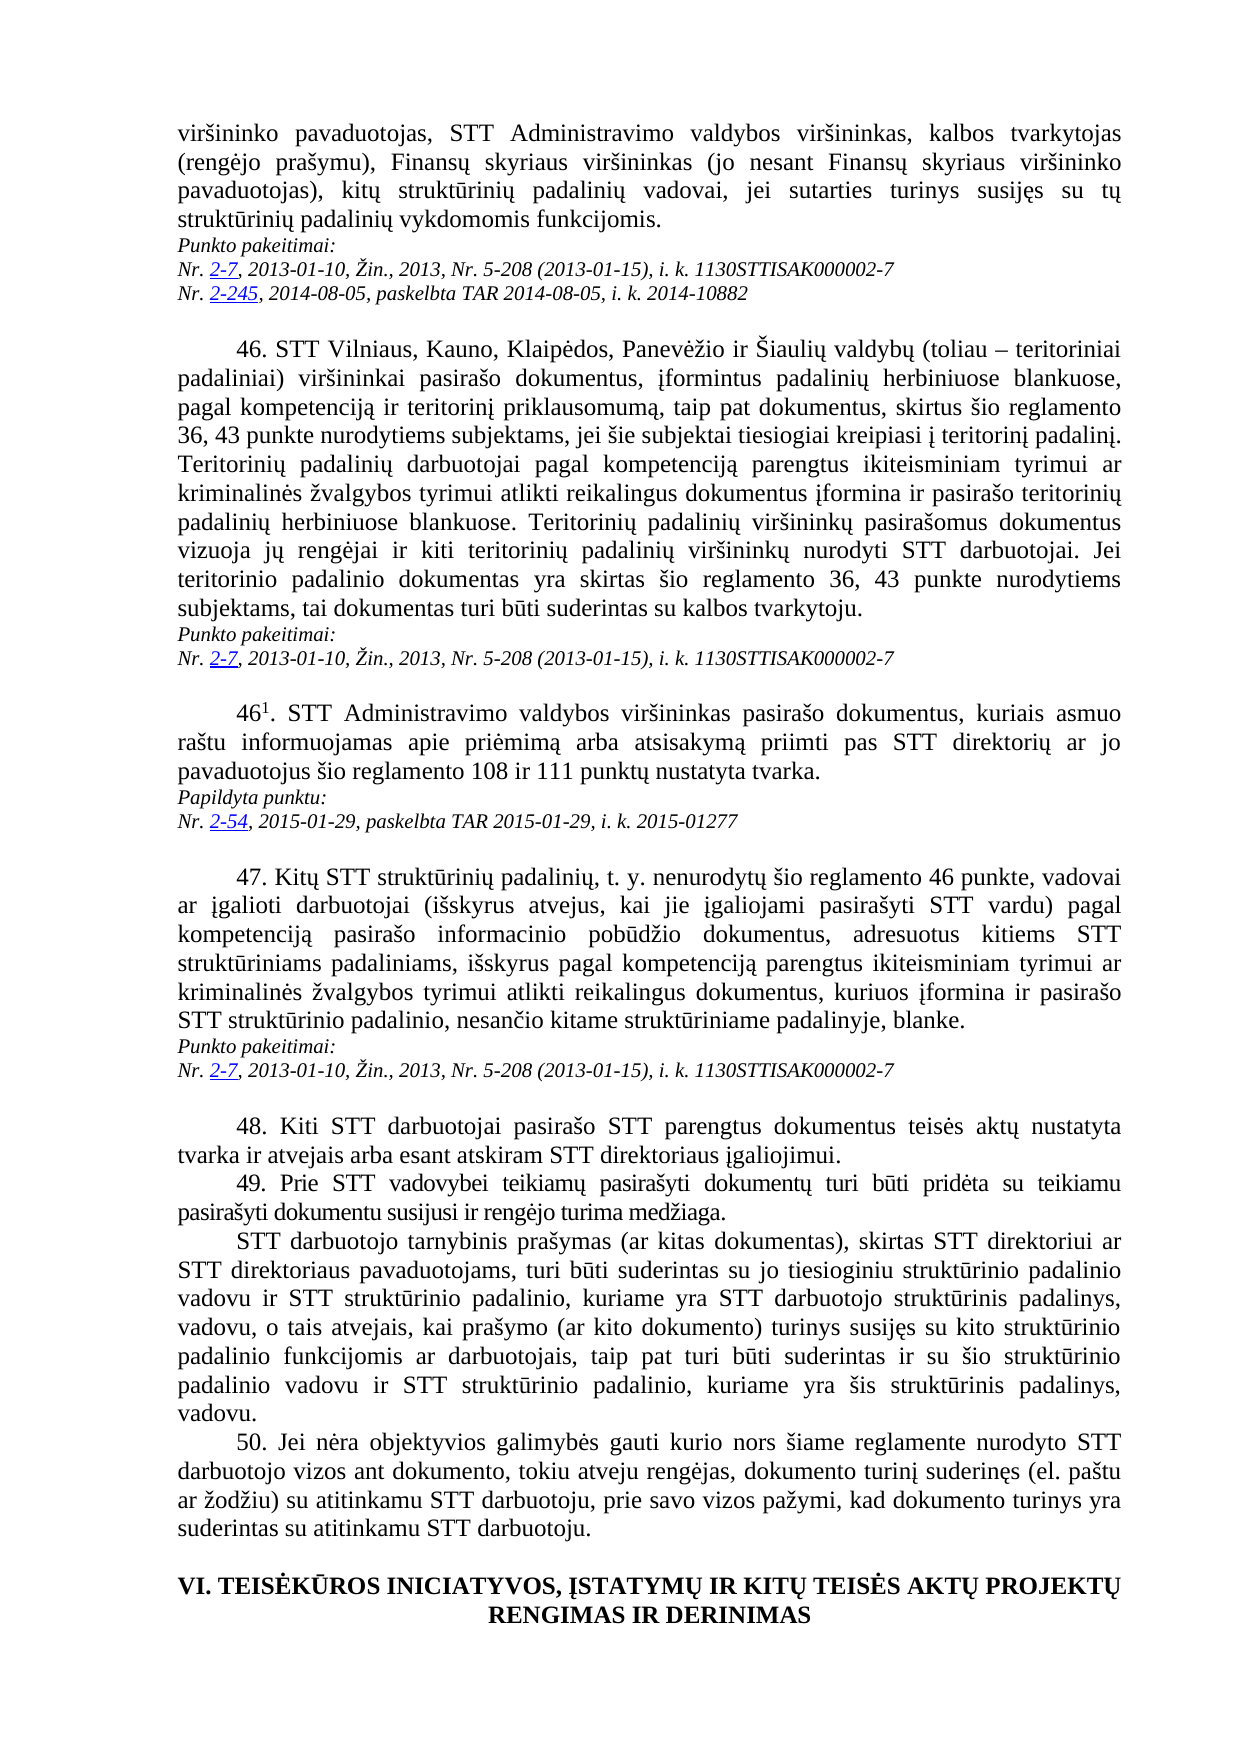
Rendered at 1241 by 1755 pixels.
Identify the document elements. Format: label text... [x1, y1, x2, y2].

text Nr. 2-54, 2015-01-29, paskelbta TAR 2015-01-29, i. k. 2015-01277 [177, 809, 1122, 833]
text viršininko pavaduotojas, STT Administravimo valdybos viršininkas, kalbos tvarkytojas (rengėjo prašymu), Finansų skyriaus viršininkas (jo nesant Finansų skyriaus viršininko pavaduotojas), kitų struktūrinių padalinių vadovai, jei sutarties turinys susijęs su tų struktūrinių padalinių vykdomomis funkcijomis. [177, 118, 1122, 233]
text 47. Kitų STT struktūrinių padalinių, t. y. nenurodytų šio reglamento 46 punkte, vadovai ar įgalioti darbuotojai (išskyrus atvejus, kai jie įgaliojami pasirašyti STT vardu) pagal kompetenciją pasirašo informacinio pobūdžio dokumentus, adresuotus kitiems STT struktūriniams padaliniams, išskyrus pagal kompetenciją parengtus ikiteisminiam tyrimui ar kriminalinės žvalgybos tyrimui atlikti reikalingus dokumentus, kuriuos įformina ir pasirašo STT struktūrinio padalinio, nesančio kitame struktūriniame padalinyje, blanke. [177, 862, 1122, 1034]
text 50. Jei nėra objektyvios galimybės gauti kurio nors šiame reglamente nurodyto STT darbuotojo vizos ant dokumento, tokiu atveju rengėjas, dokumento turinį suderinęs (el. paštu ar žodžiu) su atitinkamu STT darbuotoju, prie savo vizos pažymi, kad dokumento turinys yra suderintas su atitinkamu STT darbuotoju. [177, 1427, 1122, 1542]
text Papildyta punktu: [177, 785, 1122, 809]
text 48. Kiti STT darbuotojai pasirašo STT parengtus dokumentus teisės aktų nustatyta tvarka ir atvejais arba esant atskiram STT direktoriaus įgaliojimui. [177, 1111, 1122, 1168]
text Punkto pakeitimai: [177, 622, 1122, 646]
text Nr. 2-7, 2013-01-10, Žin., 2013, Nr. 5-208 (2013-01-15), i. k. 1130STTISAK000002-7 [177, 257, 1122, 281]
text VI. TEISĖKŪROS INICIATYVOS, ĮSTATYMŲ IR KITŲ TEISĖS AKTŲ PROJEKTŲ RENGIMAS IR DERINIMAS [177, 1571, 1122, 1628]
text Nr. 2-7, 2013-01-10, Žin., 2013, Nr. 5-208 (2013-01-15), i. k. 1130STTISAK000002-7 [177, 646, 1122, 670]
text Punkto pakeitimai: [177, 1034, 1122, 1058]
text 46. STT Vilniaus, Kauno, Klaipėdos, Panevėžio ir Šiaulių valdybų (toliau – teritoriniai padaliniai) viršininkai pasirašo dokumentus, įformintus padalinių herbiniuose blankuose, pagal kompetenciją ir teritorinį priklausomumą, taip pat dokumentus, skirtus šio reglamento 36, 43 punkte nurodytiems subjektams, jei šie subjektai tiesiogiai kreipiasi į teritorinį padalinį. Teritorinių padalinių darbuotojai pagal kompetenciją parengtus ikiteisminiam tyrimui ar kriminalinės žvalgybos tyrimui atlikti reikalingus dokumentus įformina ir pasirašo teritorinių padalinių herbiniuose blankuose. Teritorinių padalinių viršininkų pasirašomus dokumentus vizuoja jų rengėjai ir kiti teritorinių padalinių viršininkų nurodyti STT darbuotojai. Jei teritorinio padalinio dokumentas yra skirtas šio reglamento 36, 43 punkte nurodytiems subjektams, tai dokumentas turi būti suderintas su kalbos tvarkytoju. [177, 334, 1122, 622]
text 461. STT Administravimo valdybos viršininkas pasirašo dokumentus, kuriais asmuo raštu informuojamas apie priėmimą arba atsisakymą priimti pas STT direktorių ar jo pavaduotojus šio reglamento 108 ir 111 punktų nustatyta tvarka. [177, 698, 1122, 785]
text Punkto pakeitimai: [177, 233, 1122, 257]
text Nr. 2-245, 2014-08-05, paskelbta TAR 2014-08-05, i. k. 2014-10882 [177, 281, 1122, 305]
text 49. Prie STT vadovybei teikiamų pasirašyti dokumentų turi būti pridėta su teikiamu pasirašyti dokumentu susijusi ir rengėjo turima medžiaga. [177, 1168, 1122, 1226]
text STT darbuotojo tarnybinis prašymas (ar kitas dokumentas), skirtas STT direktoriui ar STT direktoriaus pavaduotojams, turi būti suderintas su jo tiesioginiu struktūrinio padalinio vadovu ir STT struktūrinio padalinio, kuriame yra STT darbuotojo struktūrinis padalinys, vadovu, o tais atvejais, kai prašymo (ar kito dokumento) turinys susijęs su kito struktūrinio padalinio funkcijomis ar darbuotojais, taip pat turi būti suderintas ir su šio struktūrinio padalinio vadovu ir STT struktūrinio padalinio, kuriame yra šis struktūrinis padalinys, vadovu. [177, 1226, 1122, 1427]
text Nr. 2-7, 2013-01-10, Žin., 2013, Nr. 5-208 (2013-01-15), i. k. 1130STTISAK000002-7 [177, 1058, 1122, 1082]
